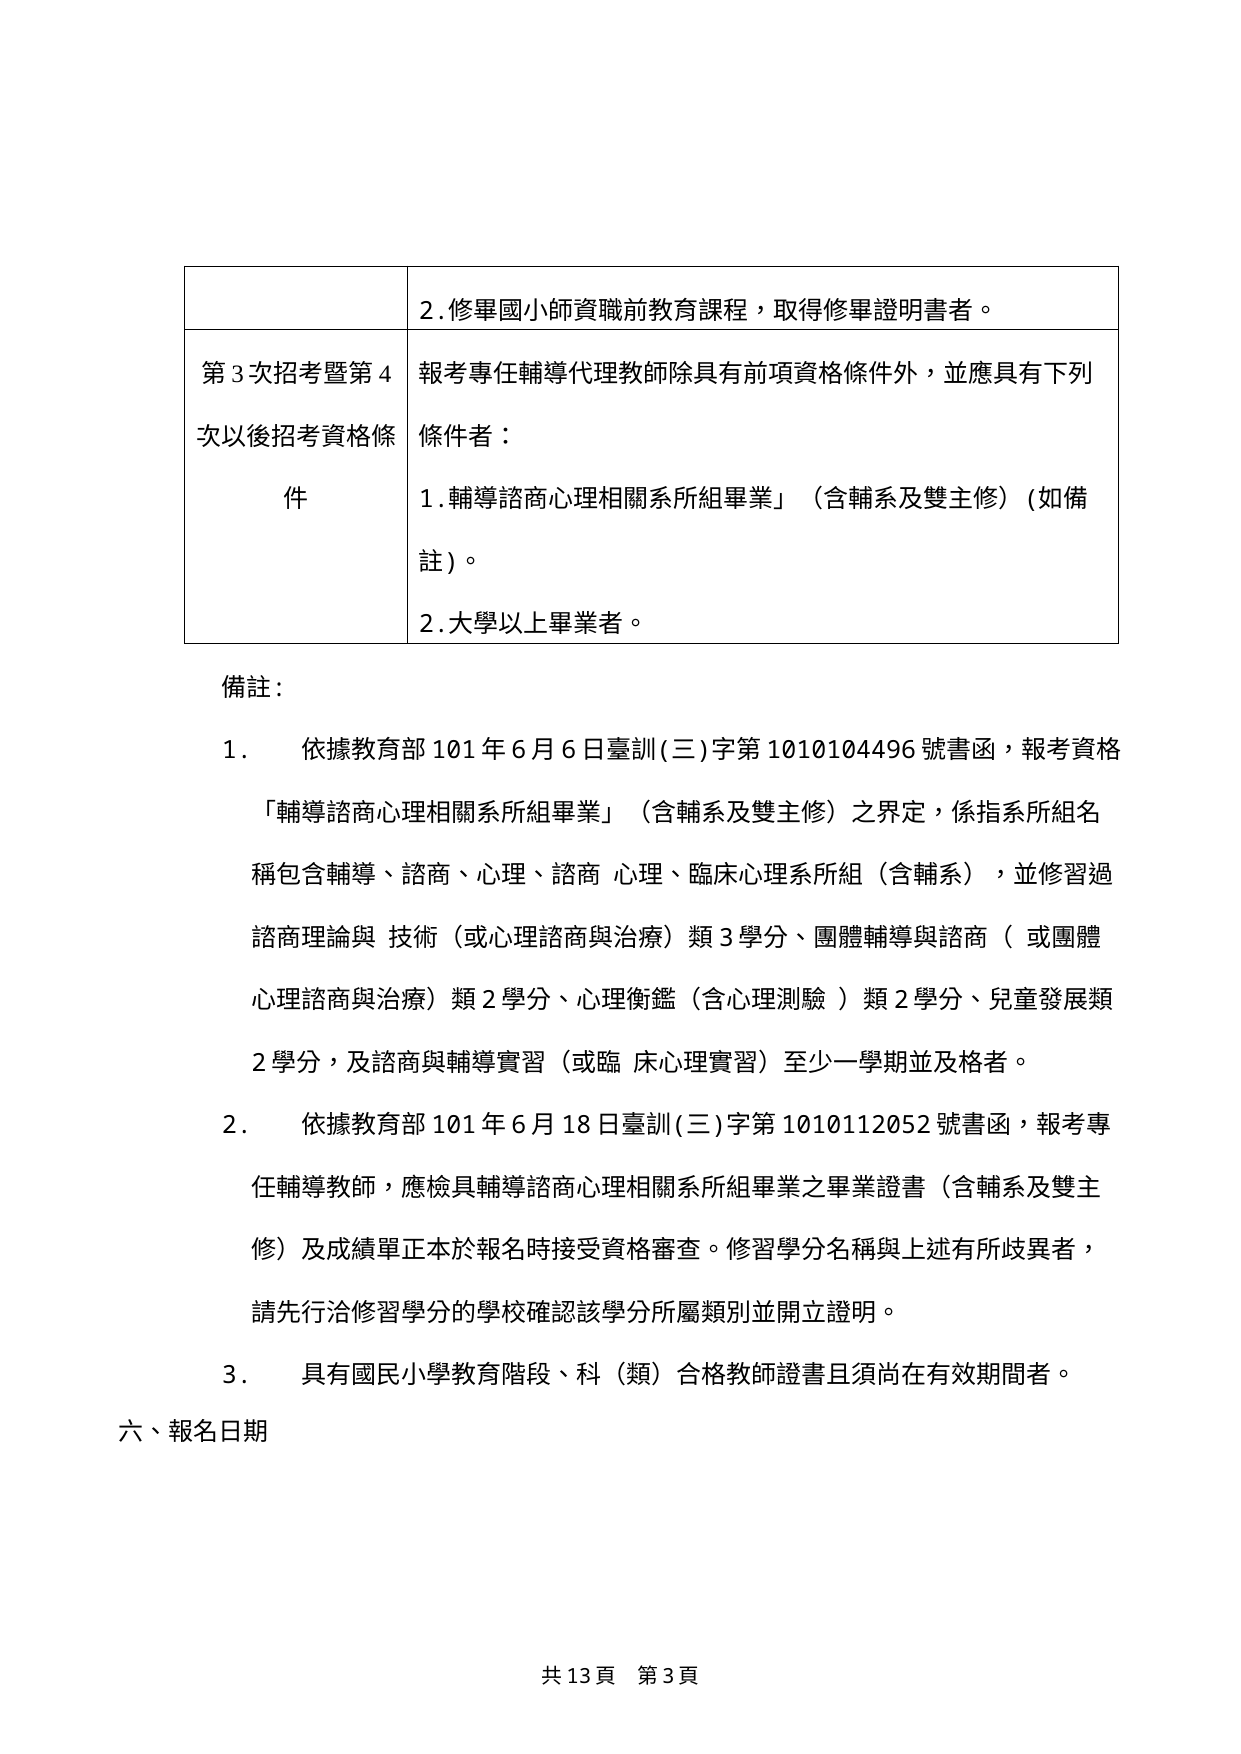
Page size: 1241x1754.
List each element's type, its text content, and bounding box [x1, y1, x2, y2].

table_cell 第3次招考暨第4次以後招考資格條件 [185, 330, 407, 643]
list 依據教育部101年6月6日臺訓(三)字第1010104496號書函，報考資格「輔導諮商心理相關系所組畢業」（含輔系及雙主修）之界定，係指系所組名稱包含輔導、諮商、心理、諮商 心理、臨床心理系所組（含輔系），並修習過諮商理論與 技術（或心理諮商與治療）類3學分、團體輔導與諮商（ 或團體心理諮商與治療）類2學分、心理衡鑑（含心理測驗 ）類2學分、兒童發展類2學分，及諮商與輔導實習（或臨 床心理實習）至少一學期並及格者。 [222, 706, 1122, 1081]
list 依據教育部101年6月18日臺訓(三)字第1010112052號書函，報考專任輔導教師，應檢具輔導諮商心理相關系所組畢業之畢業證書（含輔系及雙主修）及成績單正本於報名時接受資格審查。修習學分名稱與上述有所歧異者，請先行洽修習學分的學校確認該學分所屬類別並開立證明。 [222, 1081, 1122, 1331]
table_cell 2.修畢國小師資職前教育課程，取得修畢證明書者。 [408, 267, 1118, 329]
table_cell 報考專任輔導代理教師除具有前項資格條件外，並應具有下列條件者： 1.輔導諮商心理相關系所組畢業」（含輔系及雙主修）(如備註)。 2.大學以上畢業者。 [408, 330, 1118, 643]
text 六、報名日期 [118, 1411, 1122, 1447]
list 具有國民小學教育階段、科（類）合格教師證書且須尚在有效期間者。 [222, 1331, 1122, 1394]
text 備註: [221, 644, 1122, 706]
table_cell [185, 267, 407, 329]
